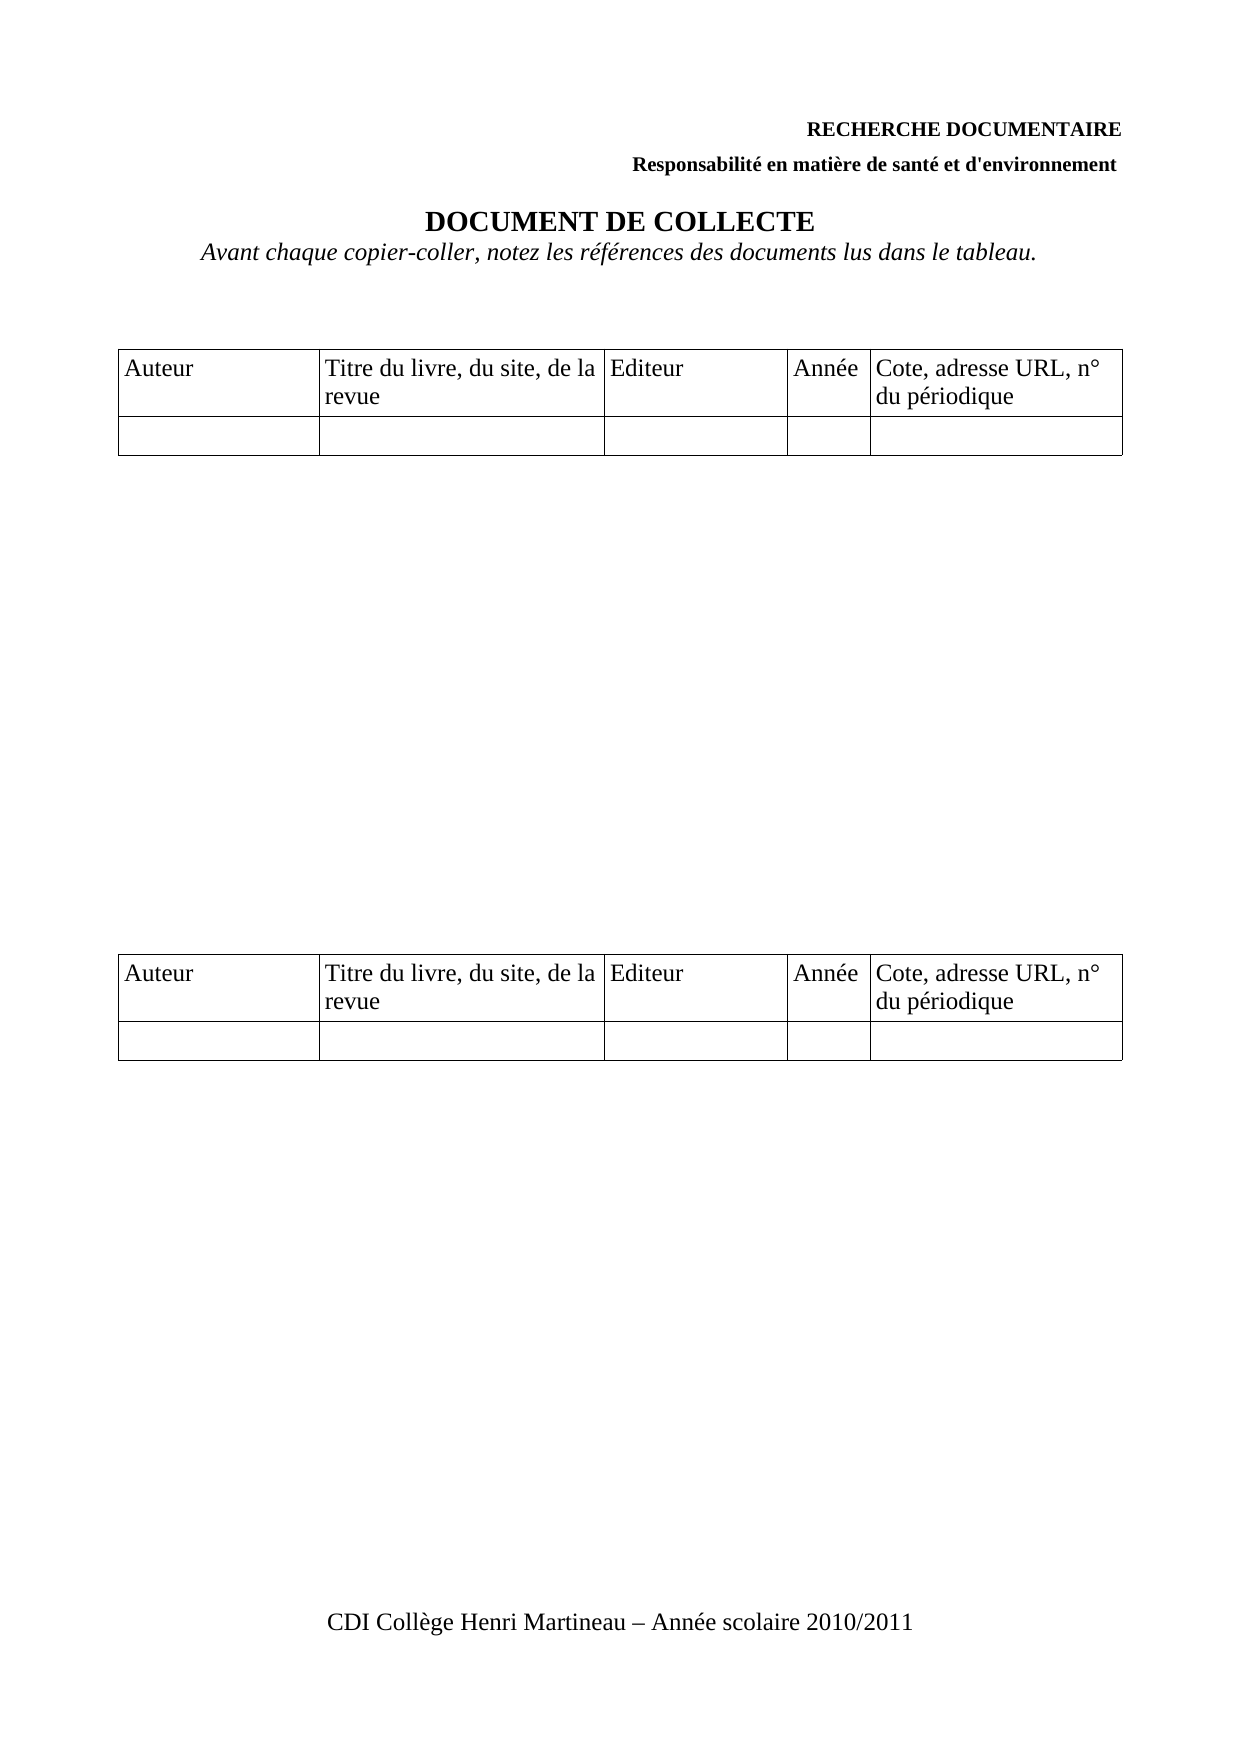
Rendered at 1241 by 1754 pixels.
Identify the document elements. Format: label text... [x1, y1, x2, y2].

table_cell [605, 417, 787, 455]
table_cell [788, 417, 870, 455]
table_header Editeur [605, 350, 787, 416]
table_header Auteur [119, 350, 319, 416]
table_cell [119, 1022, 319, 1060]
table_header Année [788, 955, 870, 1021]
table_cell [871, 417, 1122, 455]
table_header Editeur [605, 955, 787, 1021]
text Avant chaque copier-coller, notez les références des documents lus dans le tableau. [118, 238, 1122, 265]
table_cell [788, 1022, 870, 1060]
table_cell [871, 1022, 1122, 1060]
table_header Auteur [119, 955, 319, 1021]
text DOCUMENT DE COLLECTE [118, 205, 1122, 238]
table_cell [119, 417, 319, 455]
table_header Titre du livre, du site, de la revue [320, 350, 604, 416]
table_header Cote, adresse URL, n° du périodique [871, 955, 1122, 1021]
table_cell [320, 1022, 604, 1060]
table_header Cote, adresse URL, n° du périodique [871, 350, 1122, 416]
table_header Année [788, 350, 870, 416]
table_cell [320, 417, 604, 455]
table_header Titre du livre, du site, de la revue [320, 955, 604, 1021]
table_cell [605, 1022, 787, 1060]
